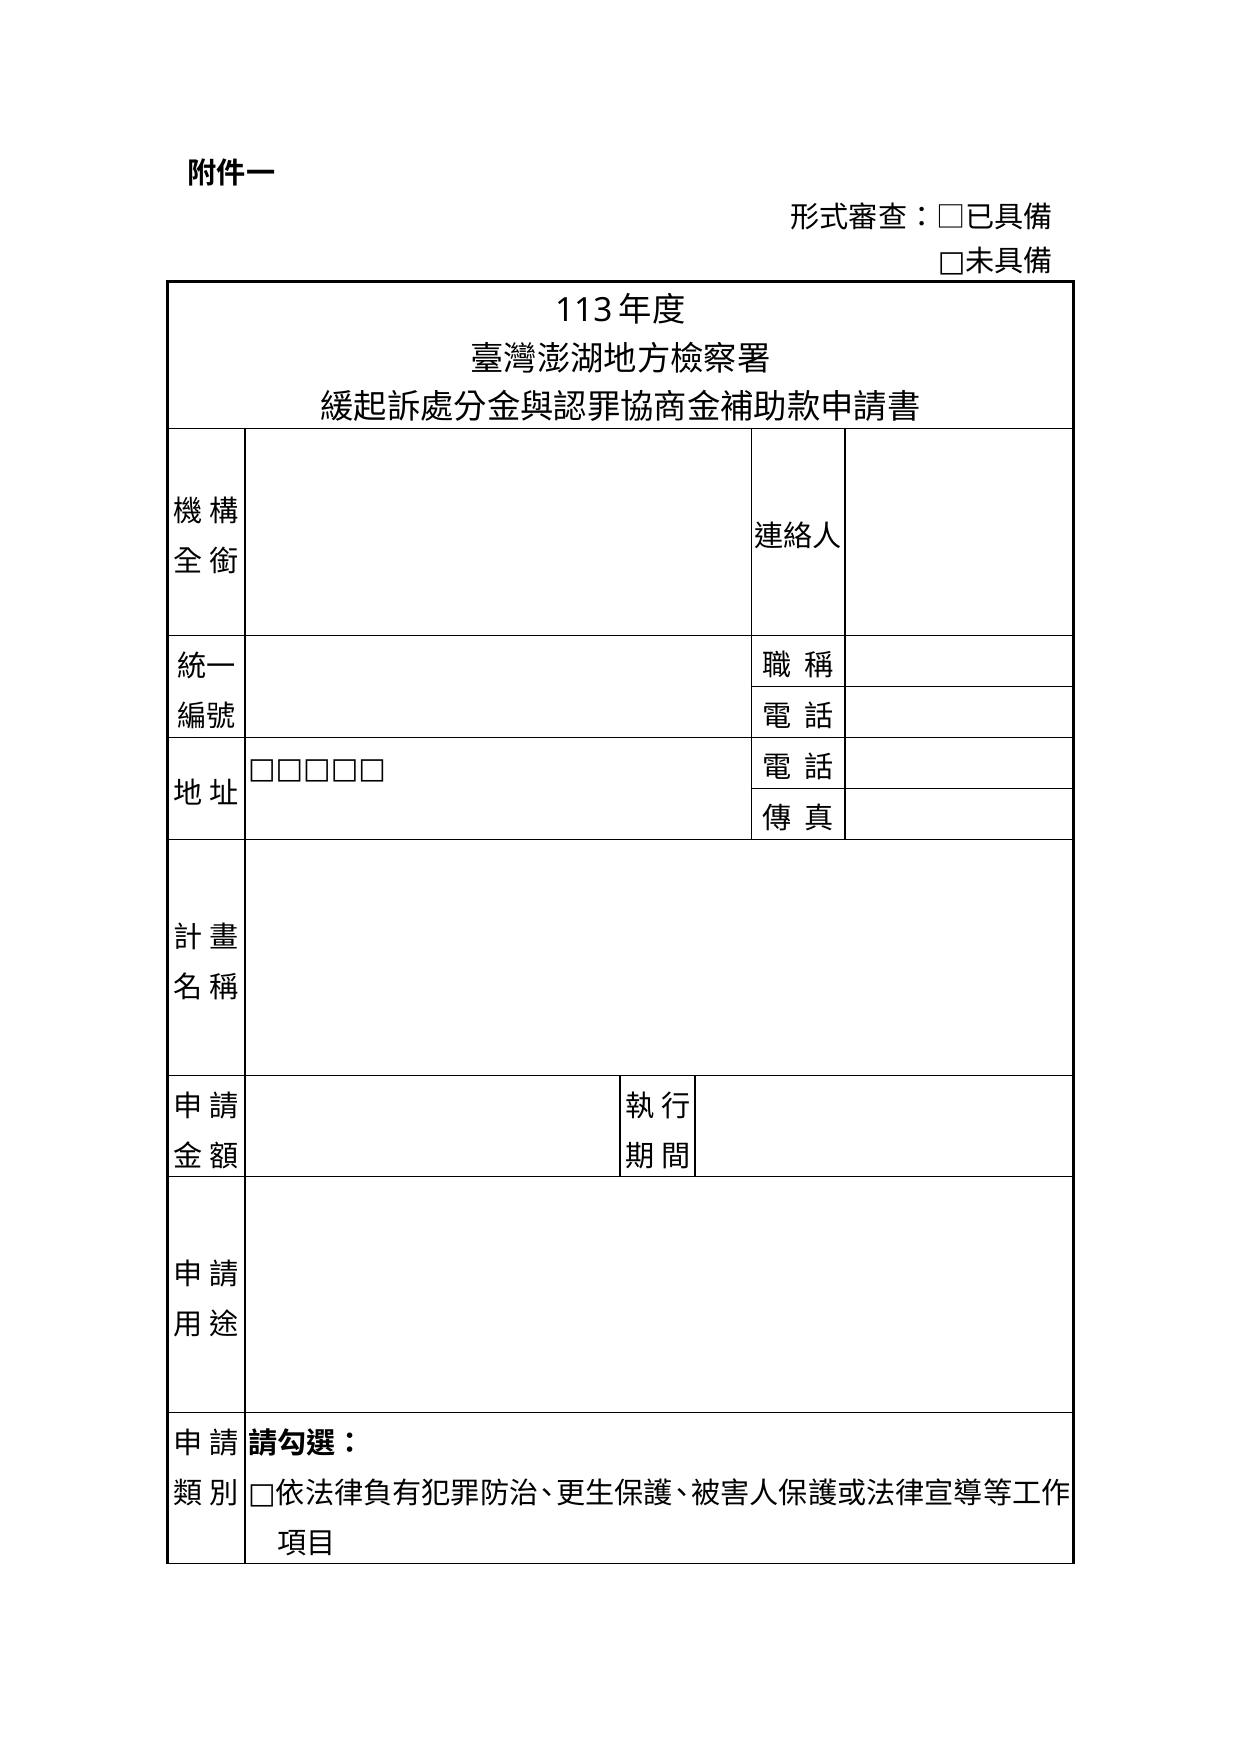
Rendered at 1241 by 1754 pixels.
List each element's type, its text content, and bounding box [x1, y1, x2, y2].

table_cell [246, 429, 751, 634]
table_cell 機 構 全 銜 [169, 429, 244, 634]
table_cell □□□□□ [246, 738, 751, 839]
table_cell 電 話 [752, 687, 844, 737]
table_cell [246, 1177, 1072, 1412]
table_cell 傳 真 [752, 789, 844, 839]
table_cell 地 址 [169, 738, 244, 839]
table_cell [846, 687, 1072, 737]
table_cell [846, 429, 1072, 634]
table_cell 電 話 [752, 738, 844, 788]
table_cell 請勾選： □依法律負有犯罪防治、更生保護、被害人保護或法律宣導等工作項目 [246, 1413, 1072, 1563]
table_cell 統一編號 [169, 636, 244, 737]
table_cell 計 畫 名 稱 [169, 840, 244, 1075]
text 附件一 [187, 150, 1053, 192]
table_cell [246, 1076, 619, 1176]
text □未具備 [187, 236, 1053, 280]
table_cell [846, 738, 1072, 788]
table_cell [846, 636, 1072, 686]
table_cell [696, 1076, 1072, 1176]
table_cell 申 請 用 途 [169, 1177, 244, 1412]
table_cell 申 請 金 額 [169, 1076, 244, 1176]
table_cell 連絡人 [752, 429, 844, 634]
table_cell [846, 789, 1072, 839]
table_cell [246, 840, 1072, 1075]
table_cell 執 行 期 間 [621, 1076, 694, 1176]
table_cell 職 稱 [752, 636, 844, 686]
table_header 113年度 臺灣澎湖地方檢察署 緩起訴處分金與認罪協商金補助款申請書 [169, 283, 1072, 428]
text 形式審查：□已具備 [187, 192, 1053, 236]
table_cell 申 請 類 別 [169, 1413, 244, 1563]
table_cell [246, 636, 751, 737]
